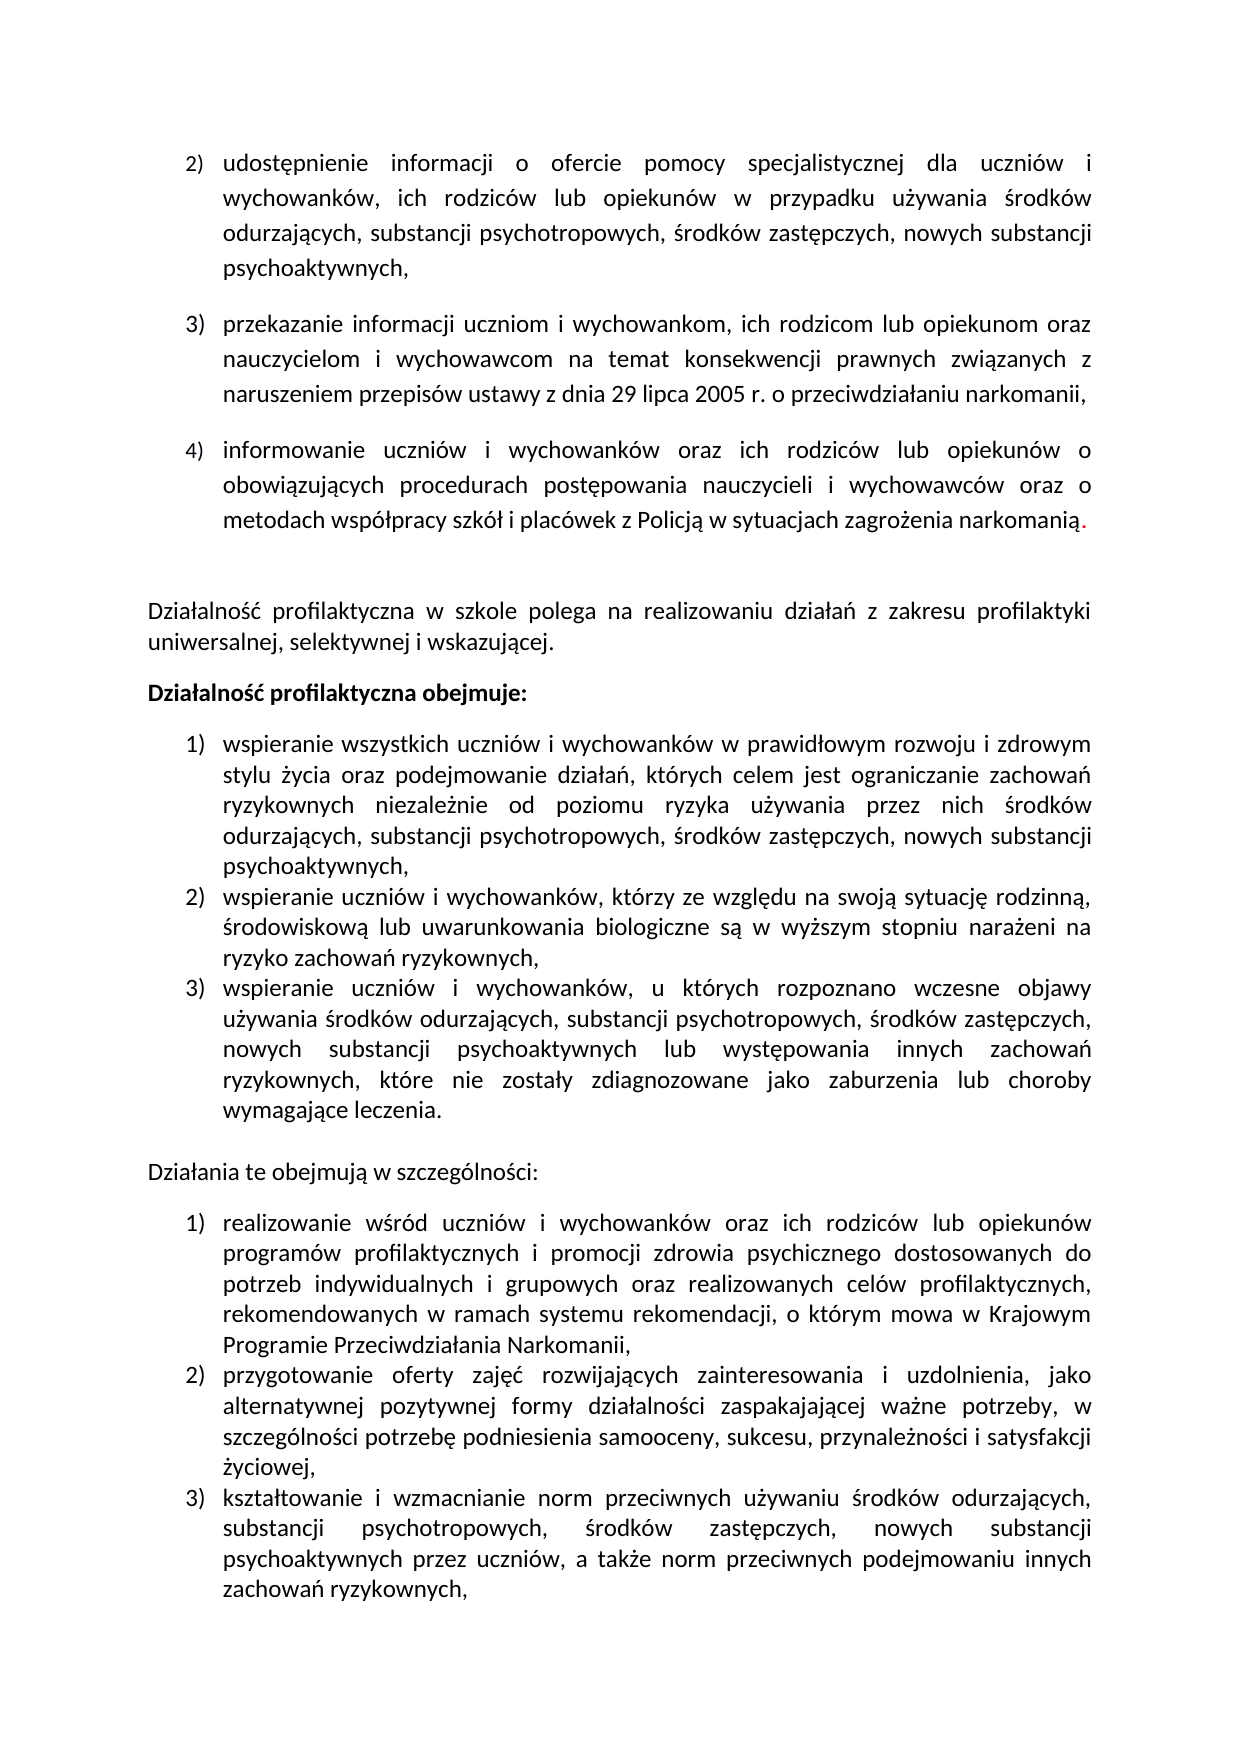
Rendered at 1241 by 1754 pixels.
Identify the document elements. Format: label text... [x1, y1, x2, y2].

list wspieranie uczniów i wychowanków, którzy ze względu na swoją sytuację rodzinną, środowiskową lub uwarunkowania biologiczne są w wyższym stopniu narażeni na ryzyko zachowań ryzykownych, [185, 881, 1093, 972]
list przekazanie informacji uczniom i wychowankom, ich rodzicom lub opiekunom oraz nauczycielom i wychowawcom na temat konsekwencji prawnych związanych z naruszeniem przepisów ustawy z dnia 29 lipca 2005 r. o przeciwdziałaniu narkomanii, [185, 308, 1093, 409]
list kształtowanie i wzmacnianie norm przeciwnych używaniu środków odurzających, substancji psychotropowych, środków zastępczych, nowych substancji psychoaktywnych przez uczniów, a także norm przeciwnych podejmowaniu innych zachowań ryzykownych, [185, 1482, 1093, 1604]
text Działalność profilaktyczna w szkole polega na realizowaniu działań z zakresu profilaktyki uniwersalnej, selektywnej i wskazującej. [148, 595, 1093, 656]
list wspieranie uczniów i wychowanków, u których rozpoznano wczesne objawy używania środków odurzających, substancji psychotropowych, środków zastępczych, nowych substancji psychoaktywnych lub występowania innych zachowań ryzykownych, które nie zostały zdiagnozowane jako zaburzenia lub choroby wymagające leczenia. [185, 972, 1093, 1125]
list realizowanie wśród uczniów i wychowanków oraz ich rodziców lub opiekunów programów profilaktycznych i promocji zdrowia psychicznego dostosowanych do potrzeb indywidualnych i grupowych oraz realizowanych celów profilaktycznych, rekomendowanych w ramach systemu rekomendacji, o którym mowa w Krajowym Programie Przeciwdziałania Narkomanii, [185, 1207, 1093, 1359]
text Działania te obejmują w szczególności: [148, 1156, 1093, 1186]
list informowanie uczniów i wychowanków oraz ich rodziców lub opiekunów o obowiązujących procedurach postępowania nauczycieli i wychowawców oraz o metodach współpracy szkół i placówek z Policją w sytuacjach zagrożenia narkomanią. [185, 434, 1093, 535]
list udostępnienie informacji o ofercie pomocy specjalistycznej dla uczniów i wychowanków, ich rodziców lub opiekunów w przypadku używania środków odurzających, substancji psychotropowych, środków zastępczych, nowych substancji psychoaktywnych, [185, 148, 1093, 283]
text Działalność profilaktyczna obejmuje: [148, 677, 1093, 707]
list przygotowanie oferty zajęć rozwijających zainteresowania i uzdolnienia, jako alternatywnej pozytywnej formy działalności zaspakajającej ważne potrzeby, w szczególności potrzebę podniesienia samooceny, sukcesu, przynależności i satysfakcji życiowej, [185, 1359, 1093, 1482]
list wspieranie wszystkich uczniów i wychowanków w prawidłowym rozwoju i zdrowym stylu życia oraz podejmowanie działań, których celem jest ograniczanie zachowań ryzykownych niezależnie od poziomu ryzyka używania przez nich środków odurzających, substancji psychotropowych, środków zastępczych, nowych substancji psychoaktywnych, [185, 728, 1093, 881]
